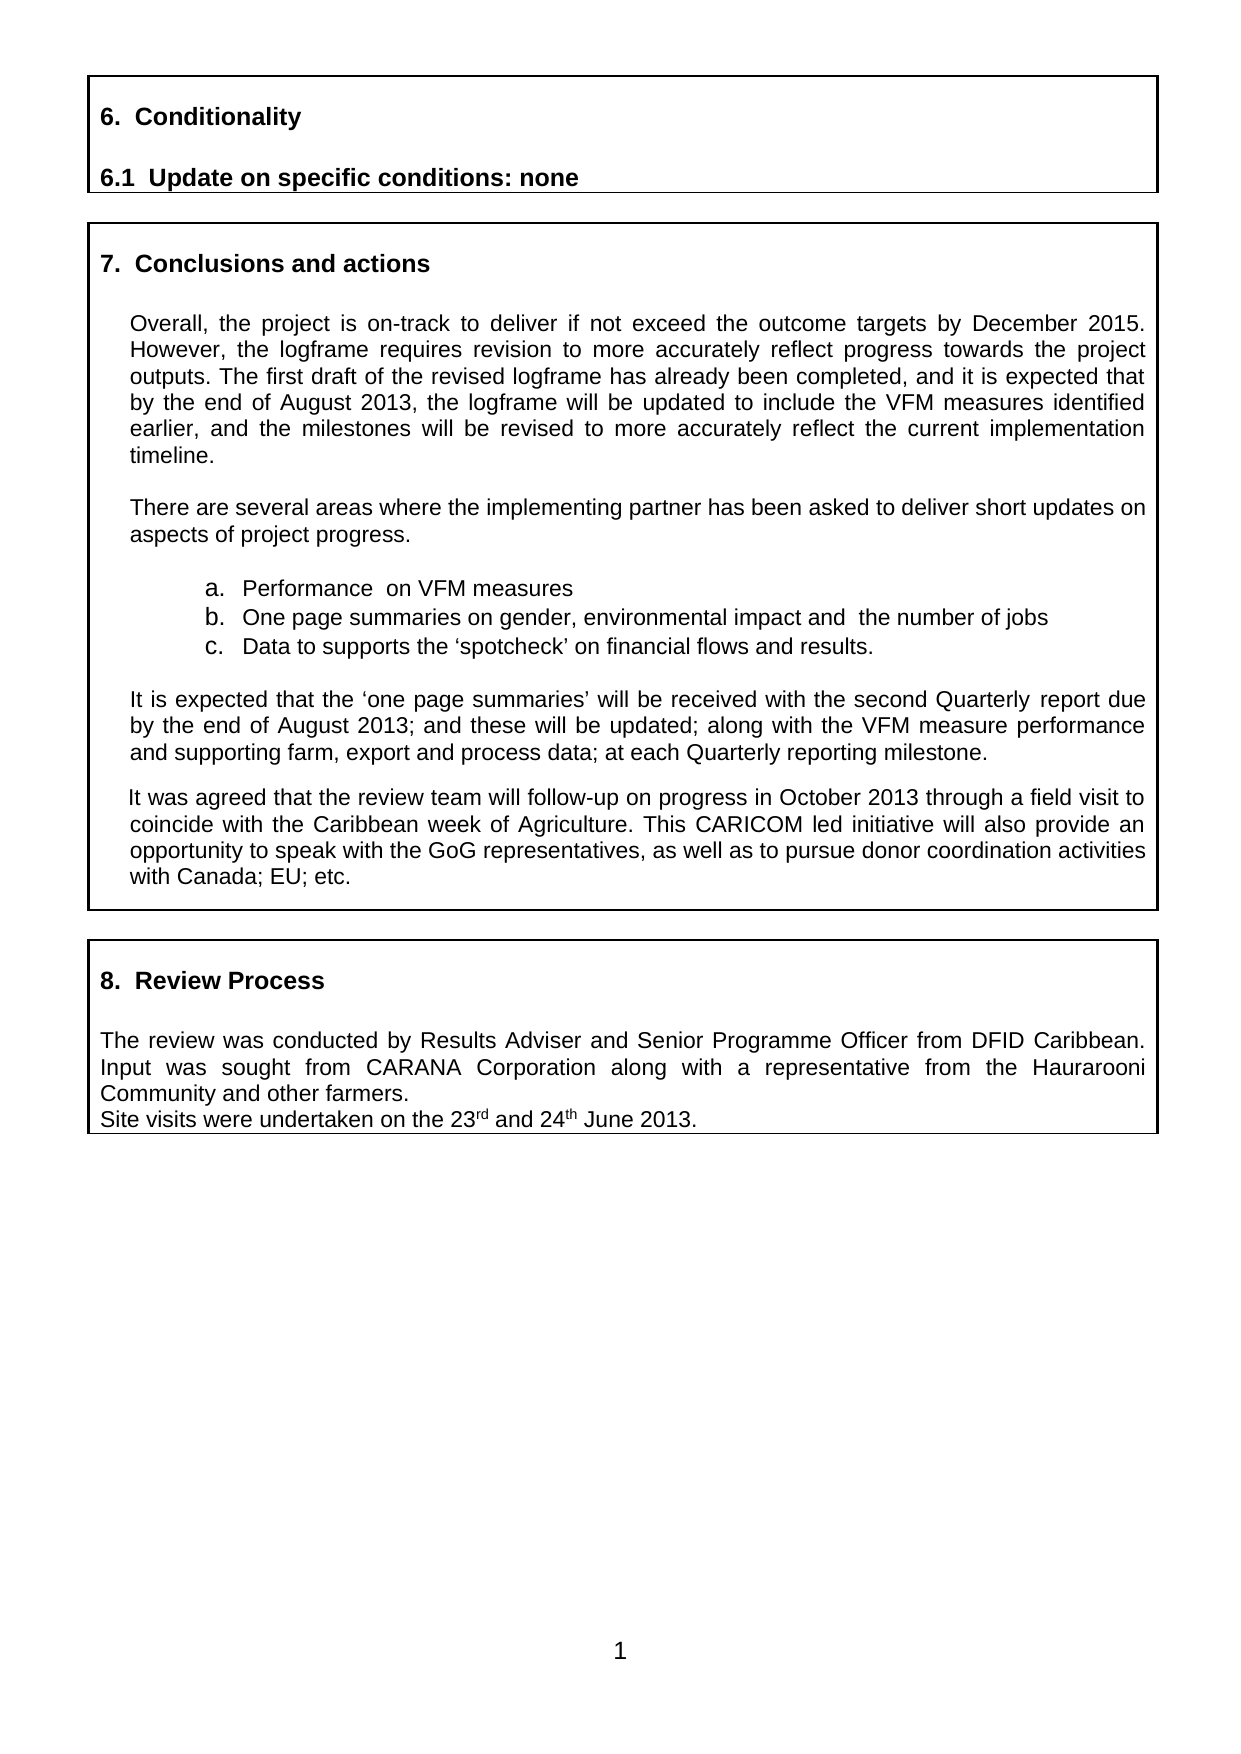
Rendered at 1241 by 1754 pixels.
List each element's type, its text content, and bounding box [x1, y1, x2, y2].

table_cell Overall, the project is on-track to deliver if not exceed the outcome targets by December 2015. However, the logframe requires revision to more accurately reflect progress towards the project outputs. The first draft of the revised logframe has already been completed, and it is expected that by the end of August 2013, the logframe will be updated to include the VFM measures identified earlier, and the milestones will be revised to more accurately reflect the current implementation timeline. There are several areas where the implementing partner has been asked to deliver short updates on aspects of project progress. Performance on VFM measures One page summaries on gender, environmental impact and the number of jobs Data to supports the ‘spotcheck’ on financial flows and results. It is expected that the ‘one page summaries’ will be received with the second Quarterly report due by the end of August 2013; and these will be updated; along with the VFM measure performance and supporting farm, export and process data; at each Quarterly reporting milestone. It was agreed that the review team will follow-up on progress in October 2013 through a field visit to coincide with the Caribbean week of Agriculture. This CARICOM led initiative will also provide an opportunity to speak with the GoG representatives, as well as to pursue donor coordination activities with Canada; EU; etc. [90, 284, 1156, 890]
table_cell The review was conducted by Results Adviser and Senior Programme Officer from DFID Caribbean. Input was sought from CARANA Corporation along with a representative from the Haurarooni Community and other farmers. Site visits were undertaken on the 23rd and 24th June 2013. [90, 1001, 1156, 1132]
table_header 8. Review Process [90, 941, 1156, 1001]
table_header 7. Conclusions and actions [90, 224, 1156, 283]
table_cell 6.1 Update on specific conditions: none [90, 137, 1156, 192]
table_header 6. Conditionality [90, 77, 1156, 137]
table_cell [90, 890, 1156, 909]
